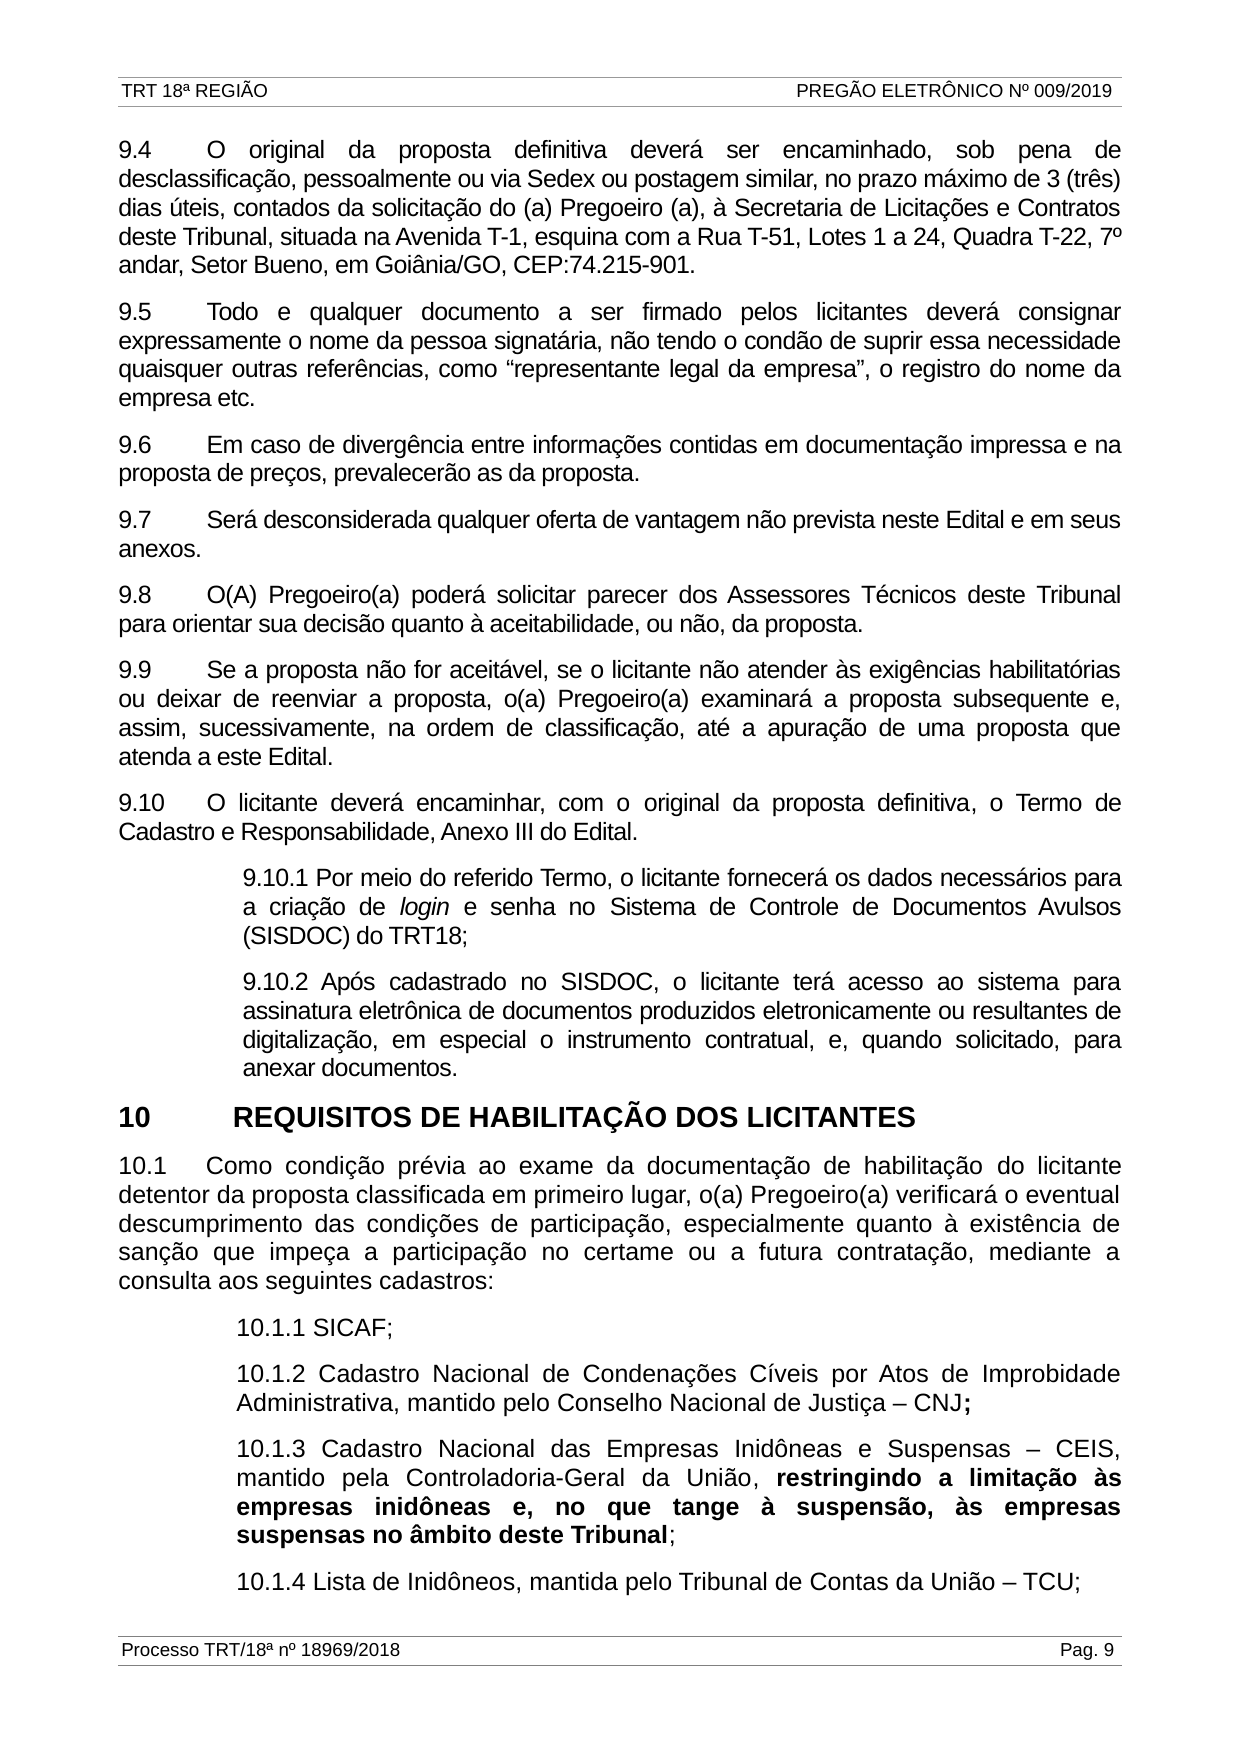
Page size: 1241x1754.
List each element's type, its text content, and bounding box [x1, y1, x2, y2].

list 9.10.1 Por meio do referido Termo, o licitante fornecerá os dados necessários para a criação de login e senha no Sistema de Controle de Documentos Avulsos (SISDOC) do TRT18; [242, 863, 1122, 949]
list 9.5 Todo e qualquer documento a ser firmado pelos licitantes deverá consignar expressamente o nome da pessoa signatária, não tendo o condão de suprir essa necessidade quaisquer outras referências, como “representante legal da empresa”, o registro do nome da empresa etc. [118, 297, 1122, 412]
list 9.7 Será desconsiderada qualquer oferta de vantagem não prevista neste Edital e em seus anexos. [118, 505, 1122, 562]
text 10.1.1 SICAF; [236, 1313, 1122, 1341]
list 9.8 O(A) Pregoeiro(a) poderá solicitar parecer dos Assessores Técnicos deste Tribunal para orientar sua decisão quanto à aceitabilidade, ou não, da proposta. [118, 580, 1122, 638]
list 9.4 O original da proposta definitiva deverá ser encaminhado, sob pena de desclassificação, pessoalmente ou via Sedex ou postagem similar, no prazo máximo de 3 (três) dias úteis, contados da solicitação do (a) Pregoeiro (a), à Secretaria de Licitações e Contratos deste Tribunal, situada na Avenida T-1, esquina com a Rua T-51, Lotes 1 a 24, Quadra T-22, 7º andar, Setor Bueno, em Goiânia/GO, CEP:74.215-901. [118, 136, 1122, 279]
list 9.9 Se a proposta não for aceitável, se o licitante não atender às exigências habilitatórias ou deixar de reenviar a proposta, o(a) Pregoeiro(a) examinará a proposta subsequente e, assim, sucessivamente, na ordem de classificação, até a apuração de uma proposta que atenda a este Edital. [118, 655, 1122, 770]
list 9.6 Em caso de divergência entre informações contidas em documentação impressa e na proposta de preços, prevalecerão as da proposta. [118, 430, 1122, 487]
list 9.10 O licitante deverá encaminhar, com o original da proposta definitiva, o Termo de Cadastro e Responsabilidade, Anexo III do Edital. [118, 788, 1122, 846]
text 10.1.2 Cadastro Nacional de Condenações Cíveis por Atos de Improbidade Administrativa, mantido pelo Conselho Nacional de Justiça – CNJ; [236, 1359, 1122, 1417]
list 9.10.2 Após cadastrado no SISDOC, o licitante terá acesso ao sistema para assinatura eletrônica de documentos produzidos eletronicamente ou resultantes de digitalização, em especial o instrumento contratual, e, quando solicitado, para anexar documentos. [242, 967, 1122, 1082]
text 10.1.3 Cadastro Nacional das Empresas Inidôneas e Suspensas – CEIS, mantido pela Controladoria-Geral da União, restringindo a limitação às empresas inidôneas e, no que tange à suspensão, às empresas suspensas no âmbito deste Tribunal; [236, 1434, 1122, 1549]
text 10.1 Como condição prévia ao exame da documentação de habilitação do licitante detentor da proposta classificada em primeiro lugar, o(a) Pregoeiro(a) verificará o eventual descumprimento das condições de participação, especialmente quanto à existência de sanção que impeça a participação no certame ou a futura contratação, mediante a consulta aos seguintes cadastros: [118, 1151, 1122, 1295]
text 10.1.4 Lista de Inidôneos, mantida pelo Tribunal de Contas da União – TCU; [236, 1567, 1122, 1596]
text 10 REQUISITOS DE HABILITAÇÃO DOS LICITANTES [118, 1100, 1122, 1133]
